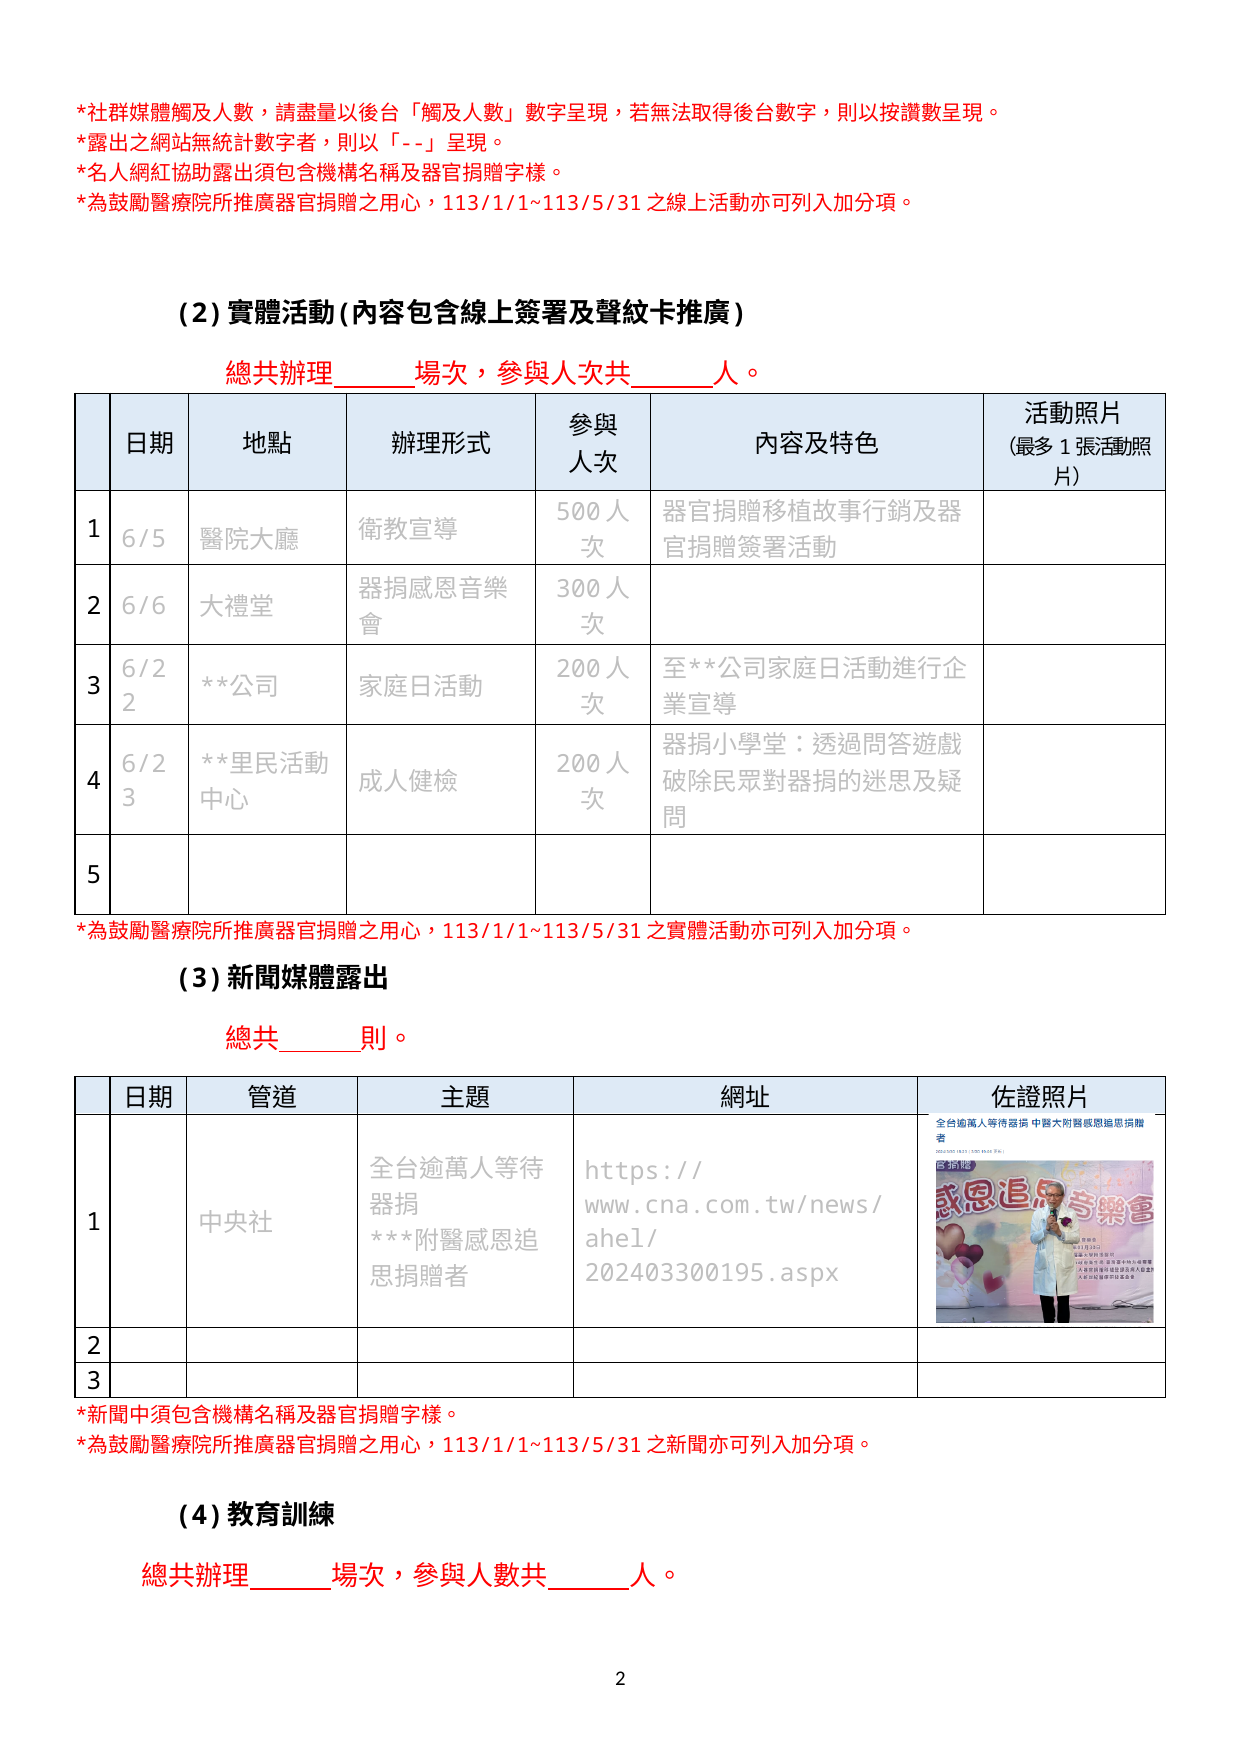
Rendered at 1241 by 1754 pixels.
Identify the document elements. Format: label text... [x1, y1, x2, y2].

table_cell 2 [76, 565, 109, 644]
table_cell [651, 835, 983, 914]
table_cell 衛教宣導 [347, 491, 535, 564]
table_cell 300人次 [536, 565, 650, 644]
table_cell [358, 1328, 573, 1362]
table_header 管道 [187, 1077, 357, 1113]
table_cell [918, 1363, 1165, 1397]
table_cell [111, 835, 188, 914]
table_cell **里民活動中心 [189, 725, 346, 834]
table_cell 500人次 [536, 491, 650, 564]
text *露出之網站無統計數字者，則以「--」呈現。 [75, 126, 1165, 156]
table_cell [984, 725, 1165, 834]
table_cell 全台逾萬人等待器捐 ***附醫感恩追思捐贈者 [358, 1115, 573, 1327]
text *為鼓勵醫療院所推廣器官捐贈之用心，113/1/1~113/5/31之實體活動亦可列入加分項。 [75, 915, 1165, 945]
table_cell [918, 1115, 928, 1327]
table_cell [536, 835, 650, 914]
table_cell 1 [76, 1115, 109, 1327]
list 新聞媒體露出 [175, 956, 1165, 995]
table_header 辦理形式 [347, 394, 535, 490]
table_cell [574, 1328, 917, 1362]
table_cell 1 [76, 491, 109, 564]
table_header 佐證照片 [918, 1077, 1165, 1113]
table_cell https://www.cna.com.tw/news/ahel/202403300195.aspx [574, 1115, 917, 1327]
table_cell [111, 1115, 186, 1327]
table_cell 6/5 [111, 491, 188, 564]
table_header [76, 394, 109, 490]
table_cell 6/22 [111, 645, 188, 724]
table_cell [574, 1363, 917, 1397]
table_cell [187, 1328, 357, 1362]
text *社群媒體觸及人數，請盡量以後台「觸及人數」數字呈現，若無法取得後台數字，則以按讚數呈現。 [75, 96, 1165, 126]
table_cell [984, 565, 1165, 644]
table_cell 器捐小學堂：透過問答遊戲破除民眾對器捐的迷思及疑問 [651, 725, 983, 834]
table_cell 家庭日活動 [347, 645, 535, 724]
table_cell [1156, 1115, 1165, 1327]
table_cell 器捐感恩音樂會 [347, 565, 535, 644]
table_cell 4 [76, 725, 109, 834]
list 教育訓練 [175, 1493, 1165, 1532]
table_cell 至**公司家庭日活動進行企業宣導 [651, 645, 983, 724]
table_cell 5 [76, 835, 109, 914]
table_header 日期 [111, 1077, 186, 1113]
text 總共 則。 [225, 995, 1165, 1057]
table_cell 2 [76, 1328, 109, 1362]
table_cell [651, 565, 983, 644]
table_cell [358, 1363, 573, 1397]
table_header 網址 [574, 1077, 917, 1113]
table_cell [984, 491, 1165, 564]
list 實體活動(內容包含線上簽署及聲紋卡推廣) [175, 291, 1165, 330]
table_cell 器官捐贈移植故事行銷及器官捐贈簽署活動 [651, 491, 983, 564]
table_header 內容及特色 [651, 394, 983, 490]
table_cell [189, 835, 346, 914]
text *名人網紅協助露出須包含機構名稱及器官捐贈字樣。 [75, 156, 1165, 187]
table_cell [918, 1328, 1165, 1362]
table_header 活動照片 （最多1張活動照片） [984, 394, 1165, 490]
text *為鼓勵醫療院所推廣器官捐贈之用心，113/1/1~113/5/31之線上活動亦可列入加分項。 [75, 187, 1165, 217]
text *新聞中須包含機構名稱及器官捐贈字樣。 [75, 1398, 1165, 1428]
table_header 日期 [111, 394, 188, 490]
table_cell 6/6 [111, 565, 188, 644]
table_cell 中央社 [187, 1115, 357, 1327]
table_cell [347, 835, 535, 914]
table_cell [187, 1363, 357, 1397]
table_cell [111, 1328, 186, 1362]
table_cell 醫院大廳 [189, 491, 346, 564]
table_cell 3 [76, 1363, 109, 1397]
table_cell **公司 [189, 645, 346, 724]
table_cell 6/23 [111, 725, 188, 834]
table_header 參與 人次 [536, 394, 650, 490]
table_cell [111, 1363, 186, 1397]
table_header 主題 [358, 1077, 573, 1113]
table_cell 大禮堂 [189, 565, 346, 644]
text 總共辦理 場次，參與人次共 人。 [225, 330, 1165, 393]
text 總共辦理 場次，參與人數共 人。 [125, 1532, 1165, 1595]
table_cell 3 [76, 645, 109, 724]
text *為鼓勵醫療院所推廣器官捐贈之用心，113/1/1~113/5/31之新聞亦可列入加分項。 [75, 1428, 1165, 1459]
table_cell [984, 645, 1165, 724]
table_header 地點 [189, 394, 346, 490]
table_header [76, 1077, 109, 1113]
table_cell 成人健檢 [347, 725, 535, 834]
table_cell 200人次 [536, 725, 650, 834]
table_cell 200人次 [536, 645, 650, 724]
table_cell [984, 835, 1165, 914]
